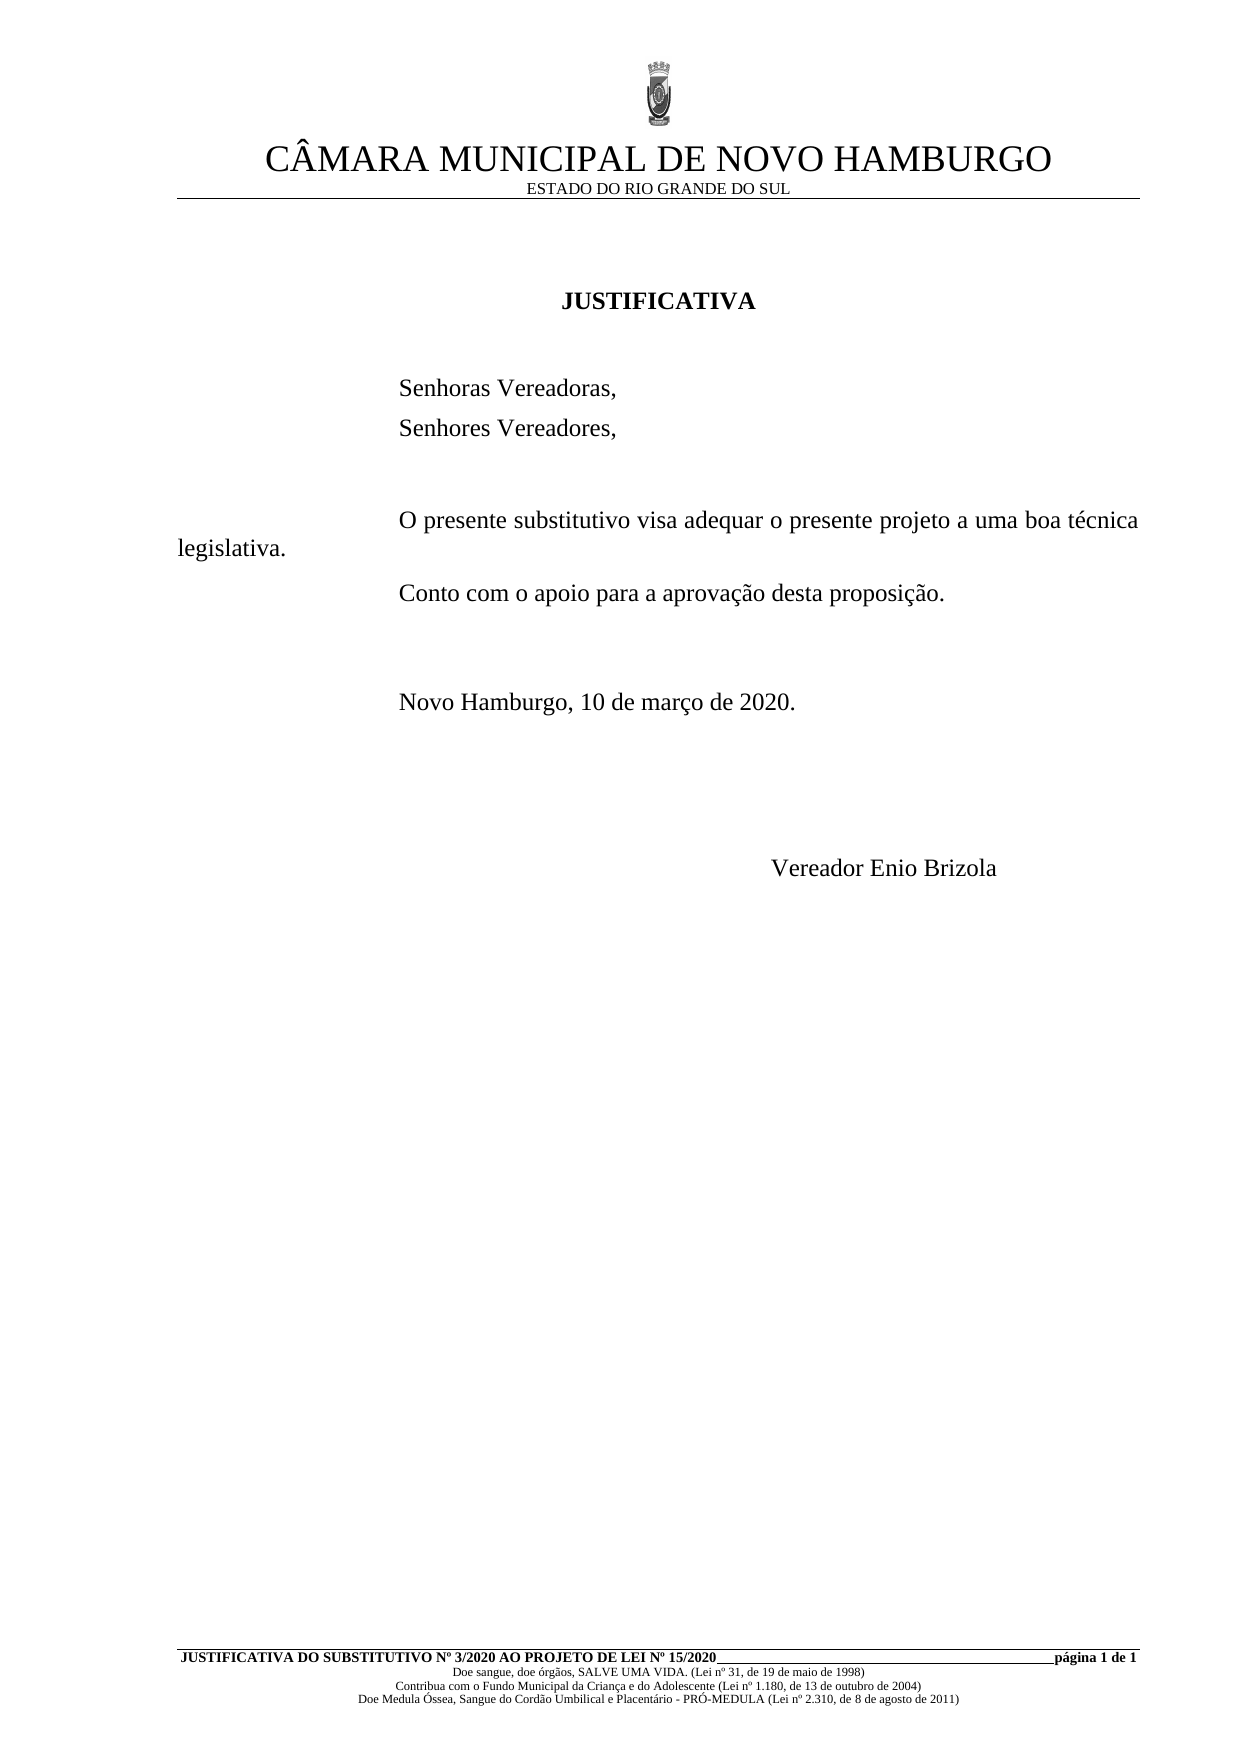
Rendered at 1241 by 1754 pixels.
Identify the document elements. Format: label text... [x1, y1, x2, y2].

text Novo Hamburgo, 10 de março de 2020. [177, 688, 1140, 716]
text Senhoras Vereadoras, [177, 374, 1140, 402]
text O presente substitutivo visa adequar o presente projeto a uma boa técnica legislativa. [177, 506, 1140, 562]
text Conto com o apoio para a aprovação desta proposição. [177, 579, 1140, 607]
text JUSTIFICATIVA [177, 287, 1140, 315]
text Vereador Enio Brizola [248, 854, 1140, 882]
text Senhores Vereadores, [177, 414, 1140, 441]
